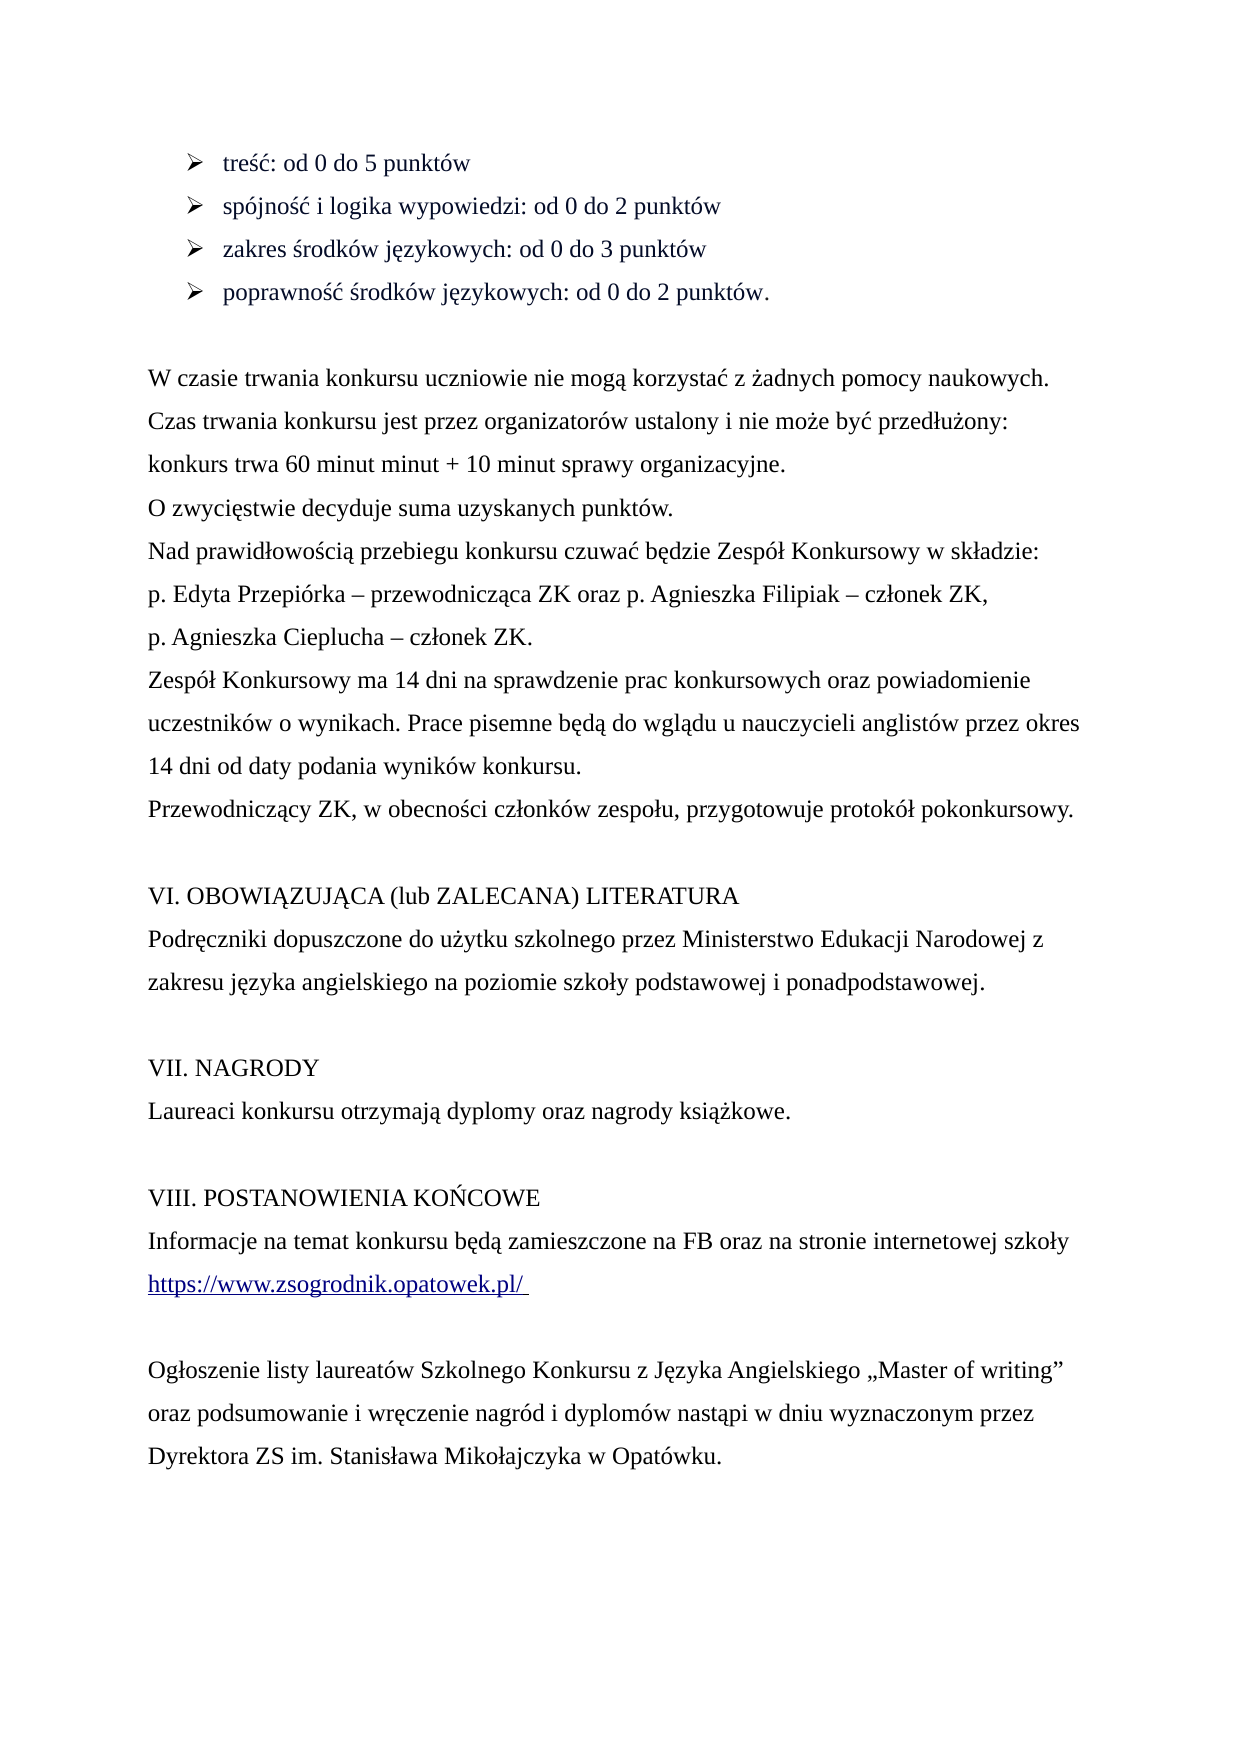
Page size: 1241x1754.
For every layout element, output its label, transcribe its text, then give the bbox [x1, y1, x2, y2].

list spójność i logika wypowiedzi: od 0 do 2 punktów [185, 191, 1093, 219]
text Ogłoszenie listy laureatów Szkolnego Konkursu z Języka Angielskiego „Master of writing” oraz podsumowanie i wręczenie nagród i dyplomów nastąpi w dniu wyznaczonym przez Dyrektora ZS im. Stanisława Mikołajczyka w Opatówku. [148, 1312, 1093, 1470]
text p. Agnieszka Cieplucha – członek ZK. [148, 622, 1093, 651]
text Podręczniki dopuszczone do użytku szkolnego przez Ministerstwo Edukacji Narodowej z zakresu języka angielskiego na poziomie szkoły podstawowej i ponadpodstawowej. [148, 924, 1093, 996]
list zakres środków językowych: od 0 do 3 punktów [185, 234, 1093, 263]
text p. Edyta Przepiórka – przewodnicząca ZK oraz p. Agnieszka Filipiak – członek ZK, [148, 579, 1093, 608]
list poprawność środków językowych: od 0 do 2 punktów. [185, 277, 1093, 306]
text Przewodniczący ZK, w obecności członków zespołu, przygotowuje protokół pokonkursowy. [148, 794, 1093, 823]
text Zespół Konkursowy ma 14 dni na sprawdzenie prac konkursowych oraz powiadomienie uczestników o wynikach. Prace pisemne będą do wglądu u nauczycieli anglistów przez okres 14 dni od daty podania wyników konkursu. [148, 665, 1093, 780]
text O zwycięstwie decyduje suma uzyskanych punktów. Nad prawidłowością przebiegu konkursu czuwać będzie Zespół Konkursowy w składzie: [148, 493, 1093, 564]
text VII. NAGRODY Laureaci konkursu otrzymają dyplomy oraz nagrody książkowe. [148, 1010, 1093, 1125]
text VI. OBOWIĄZUJĄCA (lub ZALECANA) LITERATURA [148, 881, 1093, 909]
text VIII. POSTANOWIENIA KOŃCOWE Informacje na temat konkursu będą zamieszczone na FB oraz na stronie internetowej szkoły https://www.zsogrodnik.opatowek.pl/ [148, 1139, 1093, 1298]
text W czasie trwania konkursu uczniowie nie mogą korzystać z żadnych pomocy naukowych. Czas trwania konkursu jest przez organizatorów ustalony i nie może być przedłużony: konkurs trwa 60 minut minut + 10 minut sprawy organizacyjne. [148, 363, 1093, 478]
list treść: od 0 do 5 punktów [185, 148, 1093, 176]
